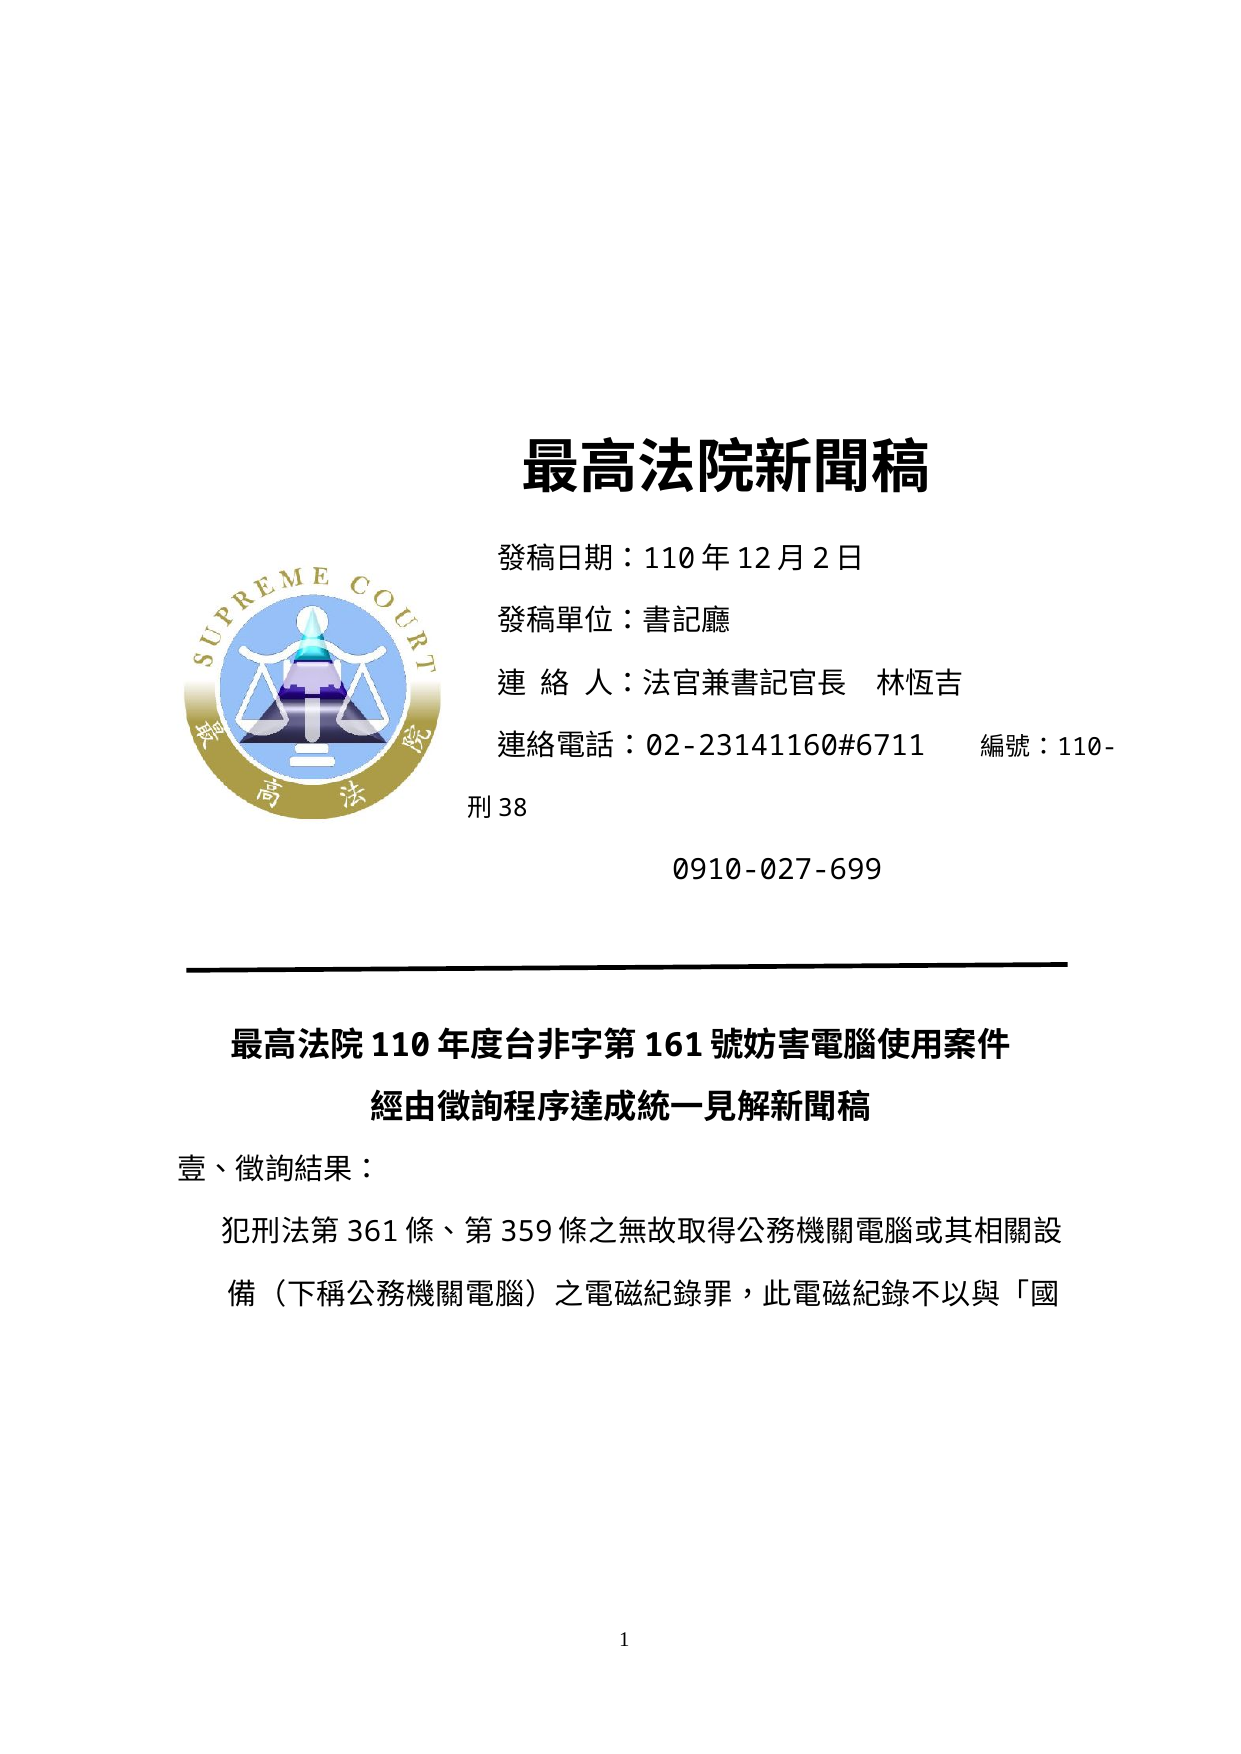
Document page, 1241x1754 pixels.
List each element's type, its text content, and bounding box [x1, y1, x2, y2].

text 最高法院110年度台非字第161號妨害電腦使用案件 [177, 1000, 1063, 1063]
table_header 最高法院新聞稿 發稿日期：110年12月2日 發稿單位：書記廳 連 絡 人：法官兼書記官長 林恆吉 連絡電話：02-23141160#6711 編號：110-刑38 0910-027-699 [465, 389, 1120, 951]
text 壹、徵詢結果： [177, 1125, 1063, 1188]
text 犯刑法第361條、第359條之無故取得公務機關電腦或其相關設備（下稱公務機關電腦）之電磁紀錄罪，此電磁紀錄不以與「國 [222, 1188, 1063, 1313]
text 經由徵詢程序達成統一見解新聞稿 [177, 1063, 1063, 1125]
table_header [161, 389, 465, 951]
